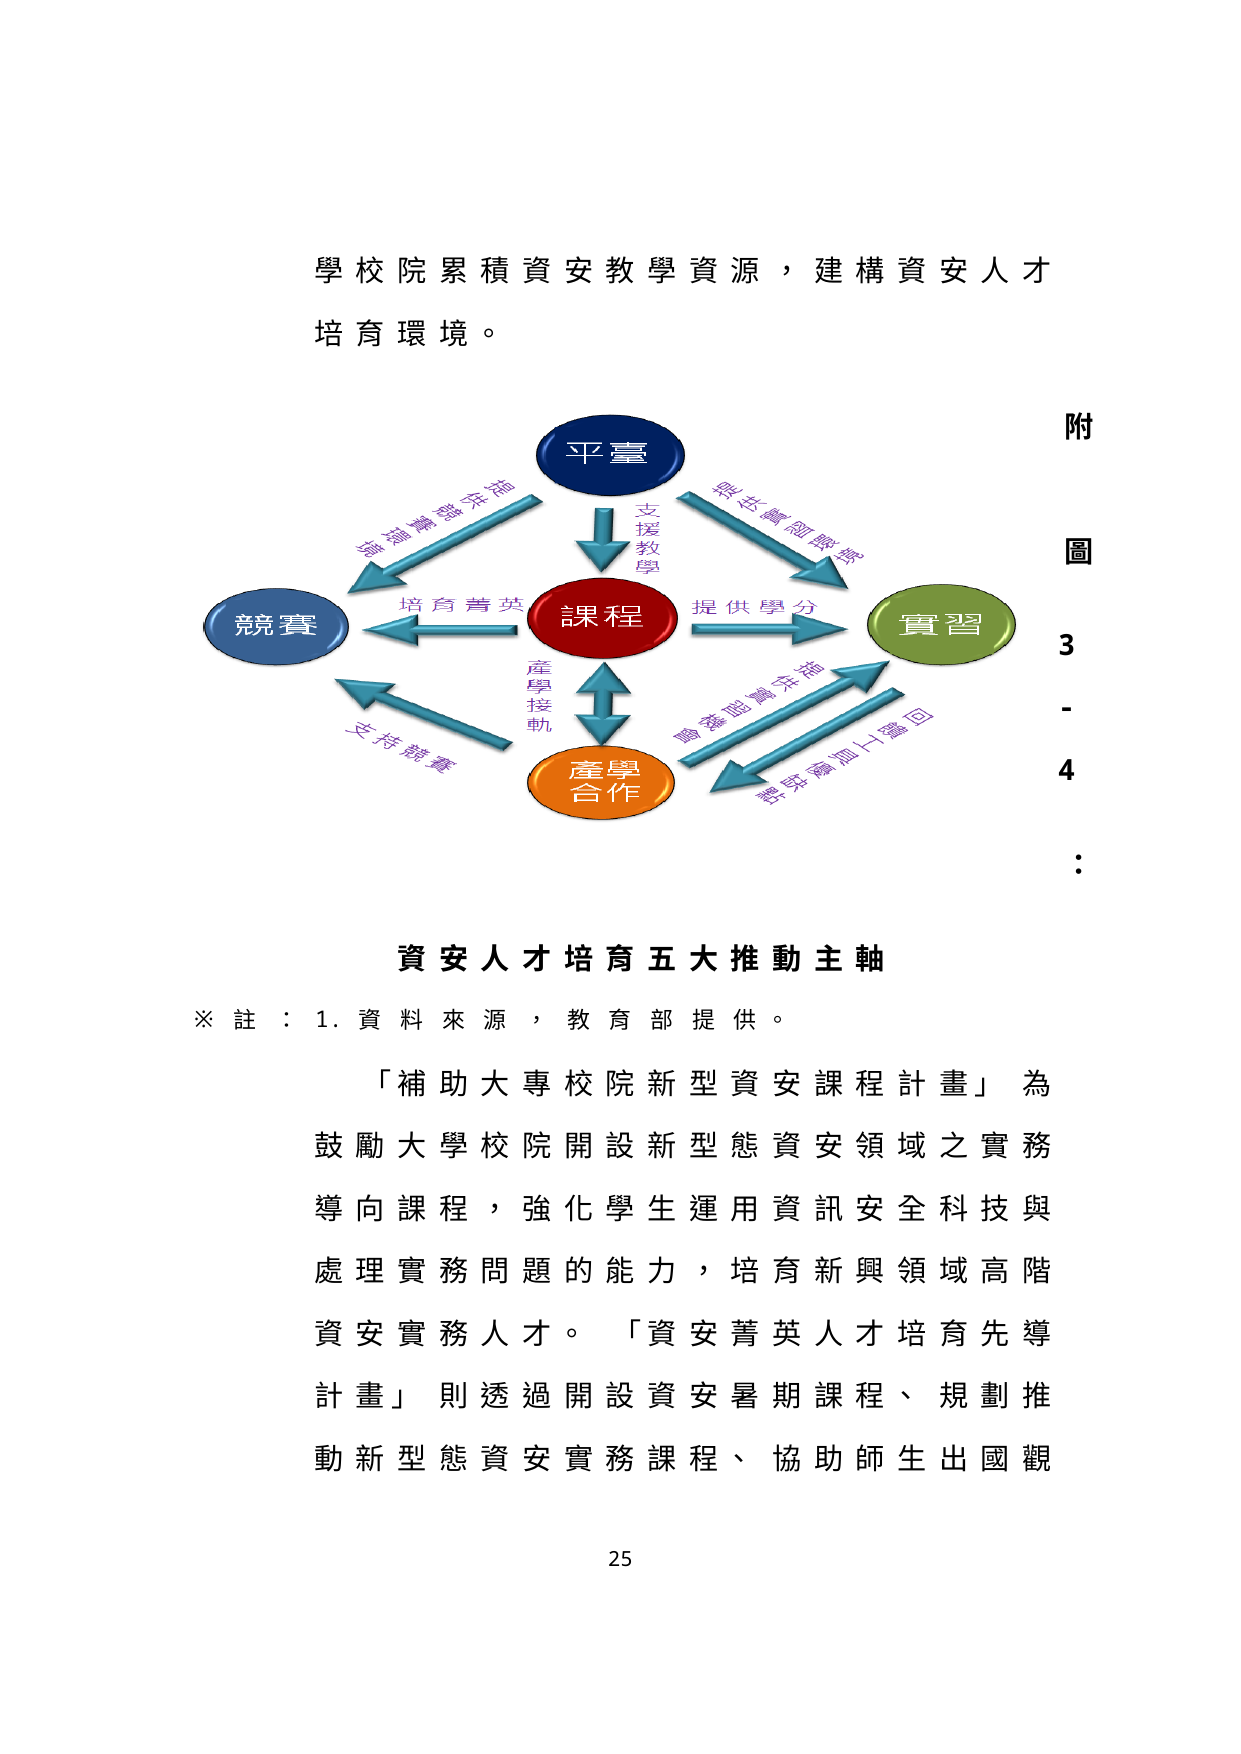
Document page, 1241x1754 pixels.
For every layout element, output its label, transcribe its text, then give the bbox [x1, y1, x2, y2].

text 附圖3-4：資安人才培育五大推動主軸 [183, 352, 1058, 977]
text 學校院累積資安教學資源，建構資安人才培育環境。 [271, 227, 1058, 352]
text ※註：1.資料來源，教育部提供。 [183, 977, 1058, 1040]
text 「補助大專校院新型資安課程計畫」為鼓勵大學校院開設新型態資安領域之實務導向課程，強化學生運用資訊安全科技與處理實務問題的能力，培育新興領域高階資安實務人才。「資安菁英人才培育先導計畫」則透過開設資安暑期課程、規劃推動新型態資安實務課程、協助師生出國觀 [271, 1040, 1058, 1477]
